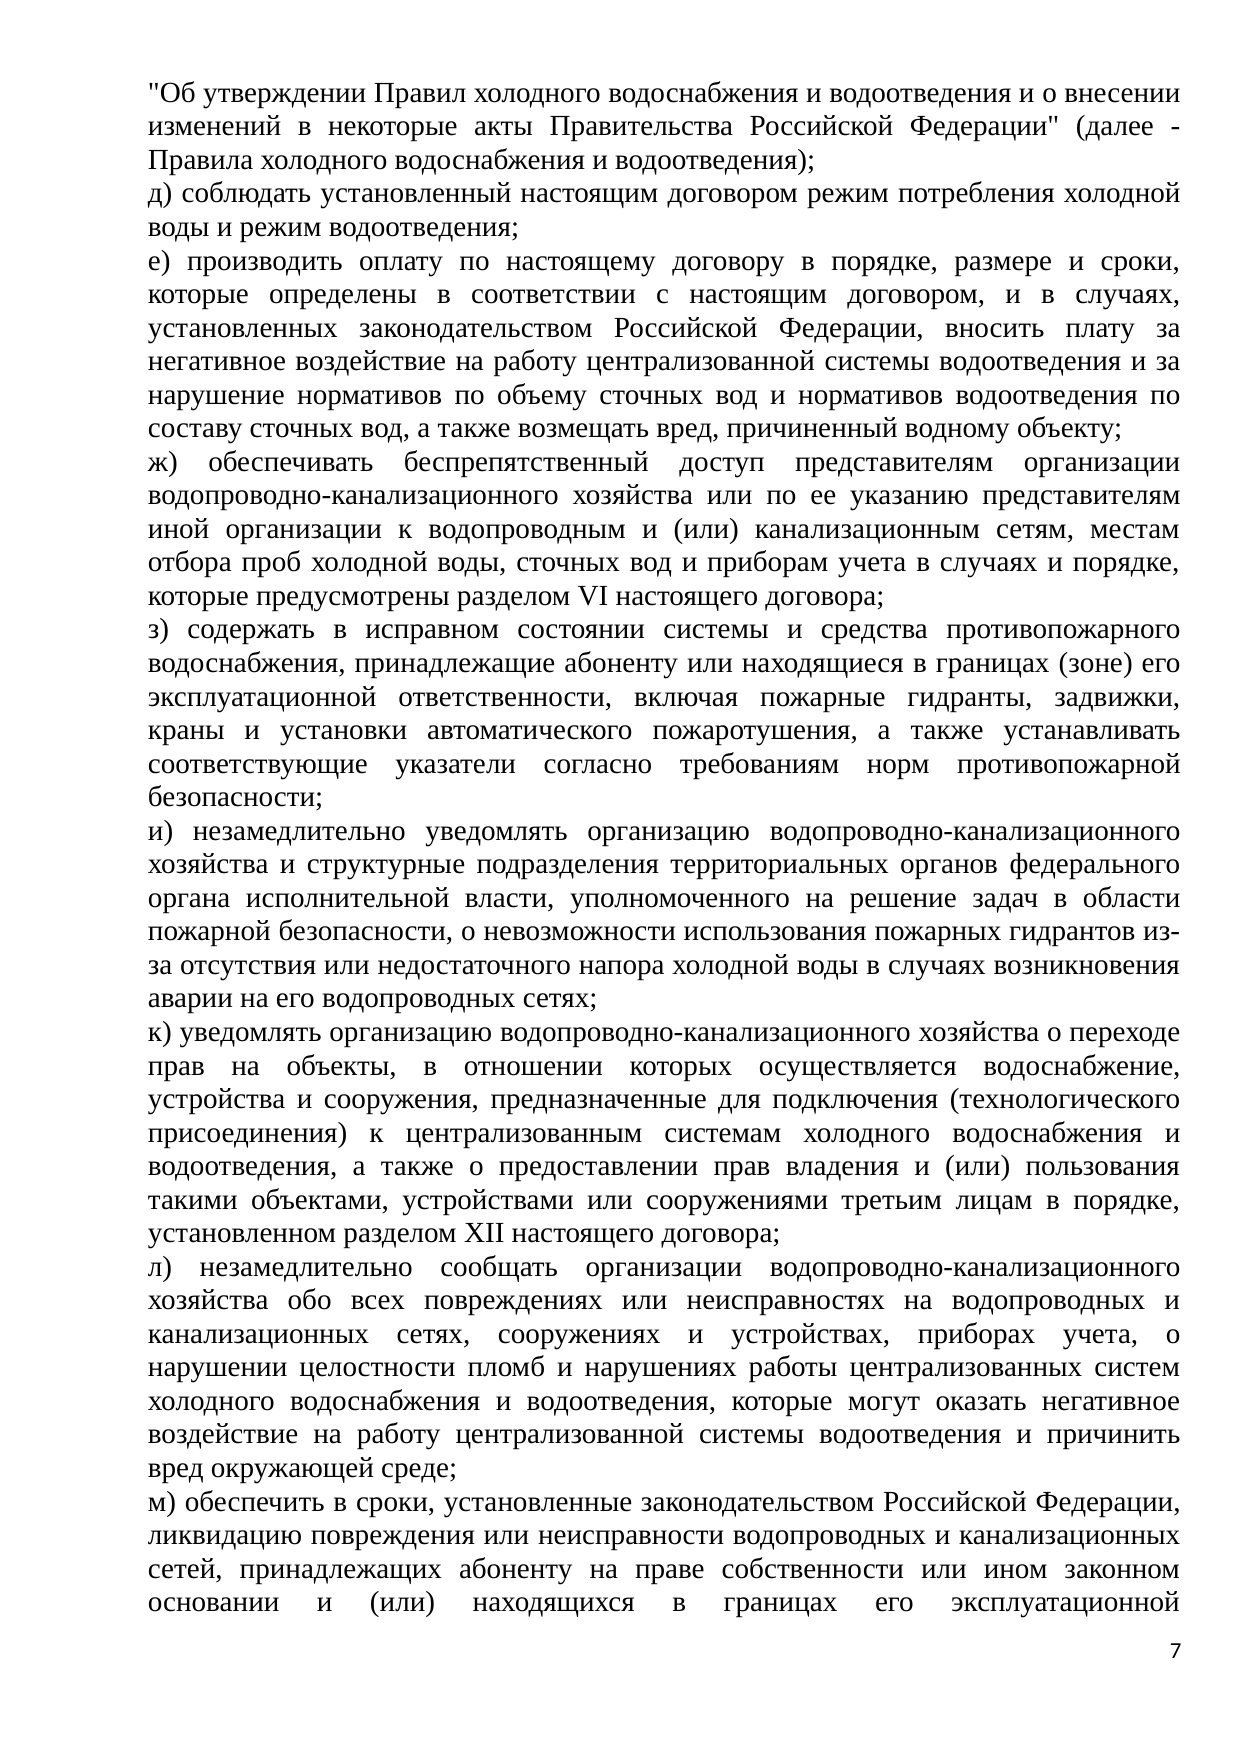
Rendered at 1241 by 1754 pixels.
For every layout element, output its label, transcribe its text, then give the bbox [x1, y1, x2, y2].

text к) уведомлять организацию водопроводно-канализационного хозяйства о переходе прав на объекты, в отношении которых осуществляется водоснабжение, устройства и сооружения, предназначенные для подключения (технологического присоединения) к централизованным системам холодного водоснабжения и водоотведения, а также о предоставлении прав владения и (или) пользования такими объектами, устройствами или сооружениями третьим лицам в порядке, установленном разделом XII настоящего договора; [148, 1014, 1181, 1249]
text м) обеспечить в сроки, установленные законодательством Российской Федерации, ликвидацию повреждения или неисправности водопроводных и канализационных сетей, принадлежащих абоненту на праве собственности или ином законном основании и (или) находящихся в границах его эксплуатационной [148, 1484, 1181, 1618]
text л) незамедлительно сообщать организации водопроводно-канализационного хозяйства обо всех повреждениях или неисправностях на водопроводных и канализационных сетях, сооружениях и устройствах, приборах учета, о нарушении целостности пломб и нарушениях работы централизованных систем холодного водоснабжения и водоотведения, которые могут оказать негативное воздействие на работу централизованной системы водоотведения и причинить вред окружающей среде; [148, 1249, 1181, 1484]
text и) незамедлительно уведомлять организацию водопроводно-канализационного хозяйства и структурные подразделения территориальных органов федерального органа исполнительной власти, уполномоченного на решение задач в области пожарной безопасности, о невозможности использования пожарных гидрантов из-за отсутствия или недостаточного напора холодной воды в случаях возникновения аварии на его водопроводных сетях; [148, 813, 1181, 1014]
text ж) обеспечивать беспрепятственный доступ представителям организации водопроводно-канализационного хозяйства или по ее указанию представителям иной организации к водопроводным и (или) канализационным сетям, местам отбора проб холодной воды, сточных вод и приборам учета в случаях и порядке, которые предусмотрены разделом VI настоящего договора; [148, 444, 1181, 612]
text е) производить оплату по настоящему договору в порядке, размере и сроки, которые определены в соответствии с настоящим договором, и в случаях, установленных законодательством Российской Федерации, вносить плату за негативное воздействие на работу централизованной системы водоотведения и за нарушение нормативов по объему сточных вод и нормативов водоотведения по составу сточных вод, а также возмещать вред, причиненный водному объекту; [148, 243, 1181, 444]
text з) содержать в исправном состоянии системы и средства противопожарного водоснабжения, принадлежащие абоненту или находящиеся в границах (зоне) его эксплуатационной ответственности, включая пожарные гидранты, задвижки, краны и установки автоматического пожаротушения, а также устанавливать соответствующие указатели согласно требованиям норм противопожарной безопасности; [148, 612, 1181, 813]
text д) соблюдать установленный настоящим договором режим потребления холодной воды и режим водоотведения; [148, 176, 1181, 243]
text "Об утверждении Правил холодного водоснабжения и водоотведения и о внесении изменений в некоторые акты Правительства Российской Федерации" (далее - Правила холодного водоснабжения и водоотведения); [148, 75, 1181, 176]
